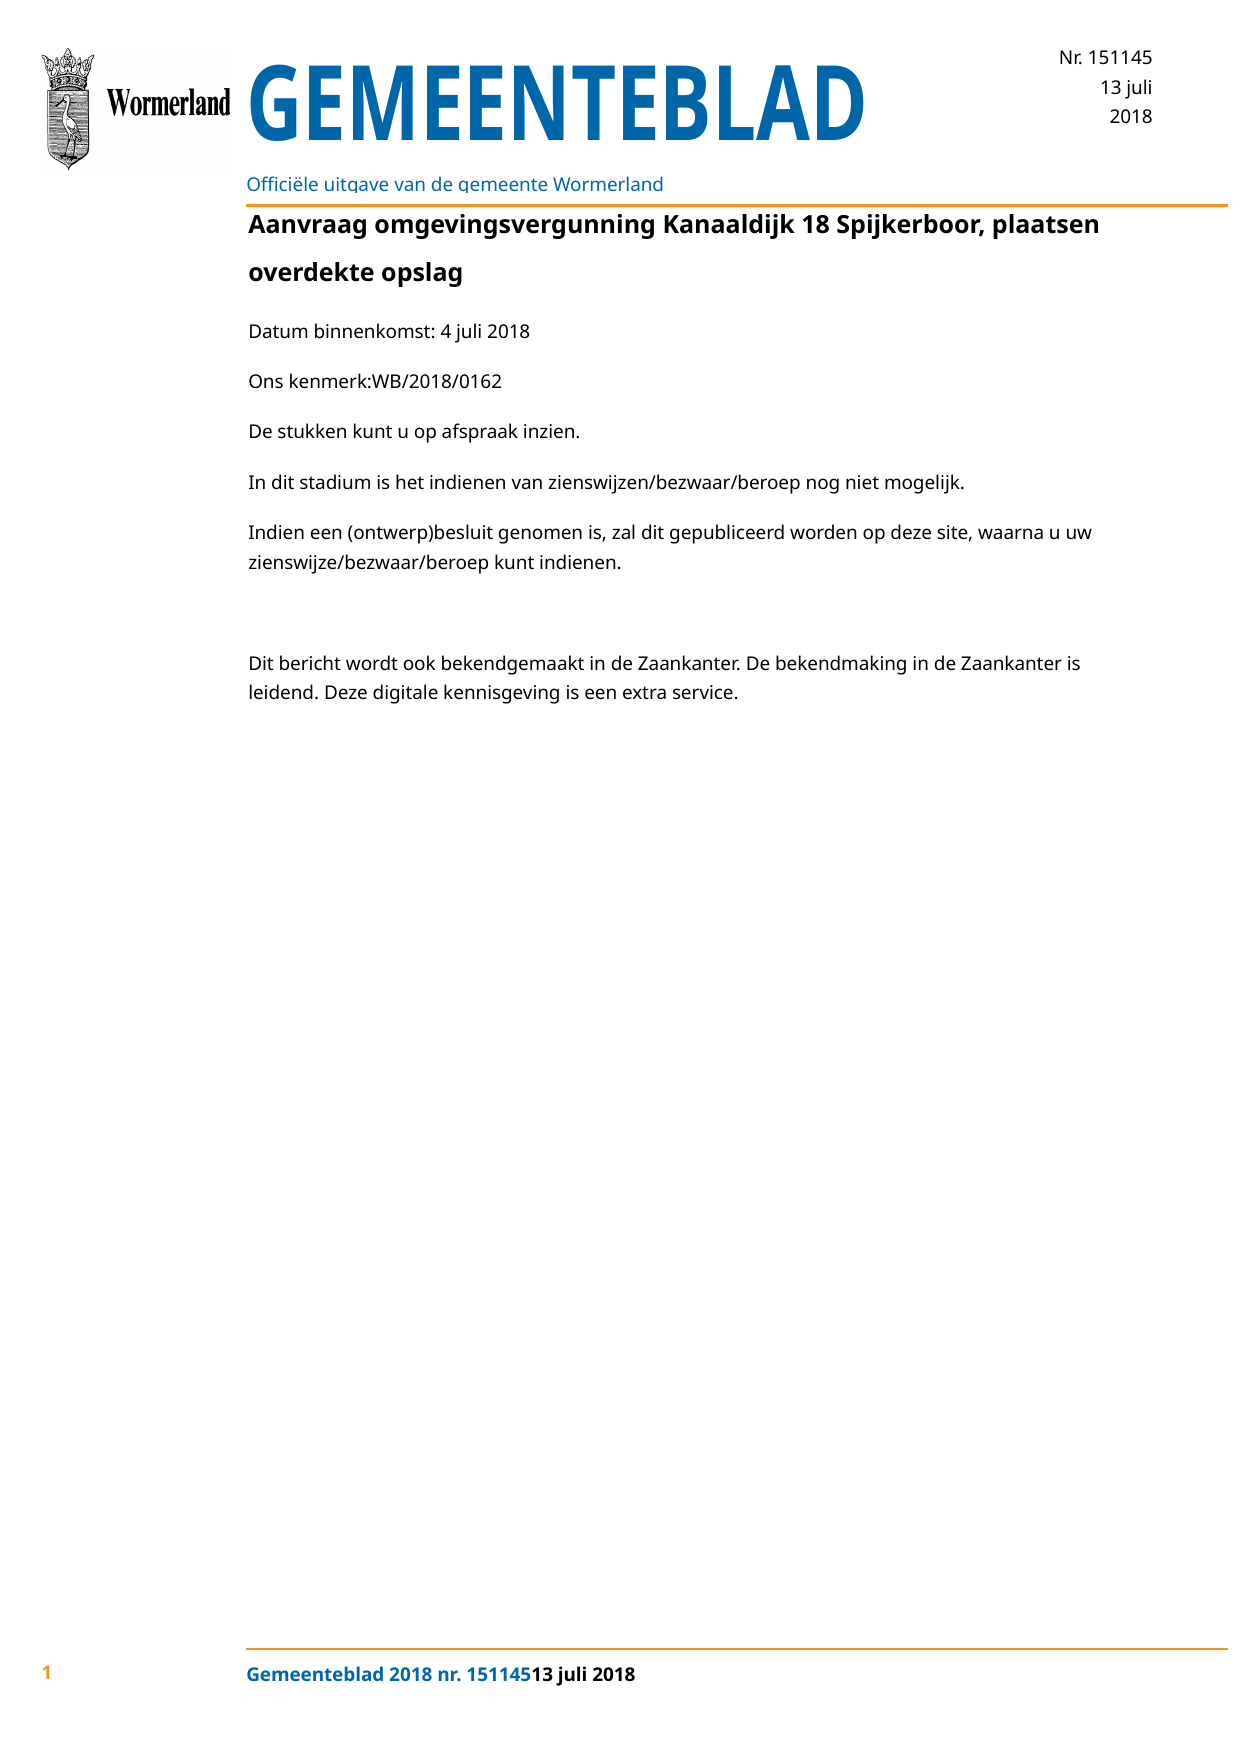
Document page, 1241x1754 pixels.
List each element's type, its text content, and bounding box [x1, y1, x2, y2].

picture [41, 47, 231, 172]
text De stukken kunt u op afspraak inzien. [248, 419, 1152, 444]
text Ons kenmerk:WB/2018/0162 [248, 368, 1152, 394]
text In dit stadium is het indienen van zienswijzen/bezwaar/beroep nog niet mogelijk. [248, 469, 1152, 495]
text Dit bericht wordt ook bekendgemaakt in de Zaankanter. De bekendmaking in de Zaankanter is leidend. Deze digitale kennisgeving is een extra service. [248, 650, 1152, 705]
text Datum binnenkomst: 4 juli 2018 [248, 318, 1152, 344]
text Indien een (ontwerp)besluit genomen is, zal dit gepubliceerd worden op deze site, waarna u uw zienswijze/bezwaar/beroep kunt indienen. [248, 519, 1152, 575]
text Aanvraag omgevingsvergunning Kanaaldijk 18 Spijkerboor, plaatsen overdekte opslag [248, 207, 1152, 288]
